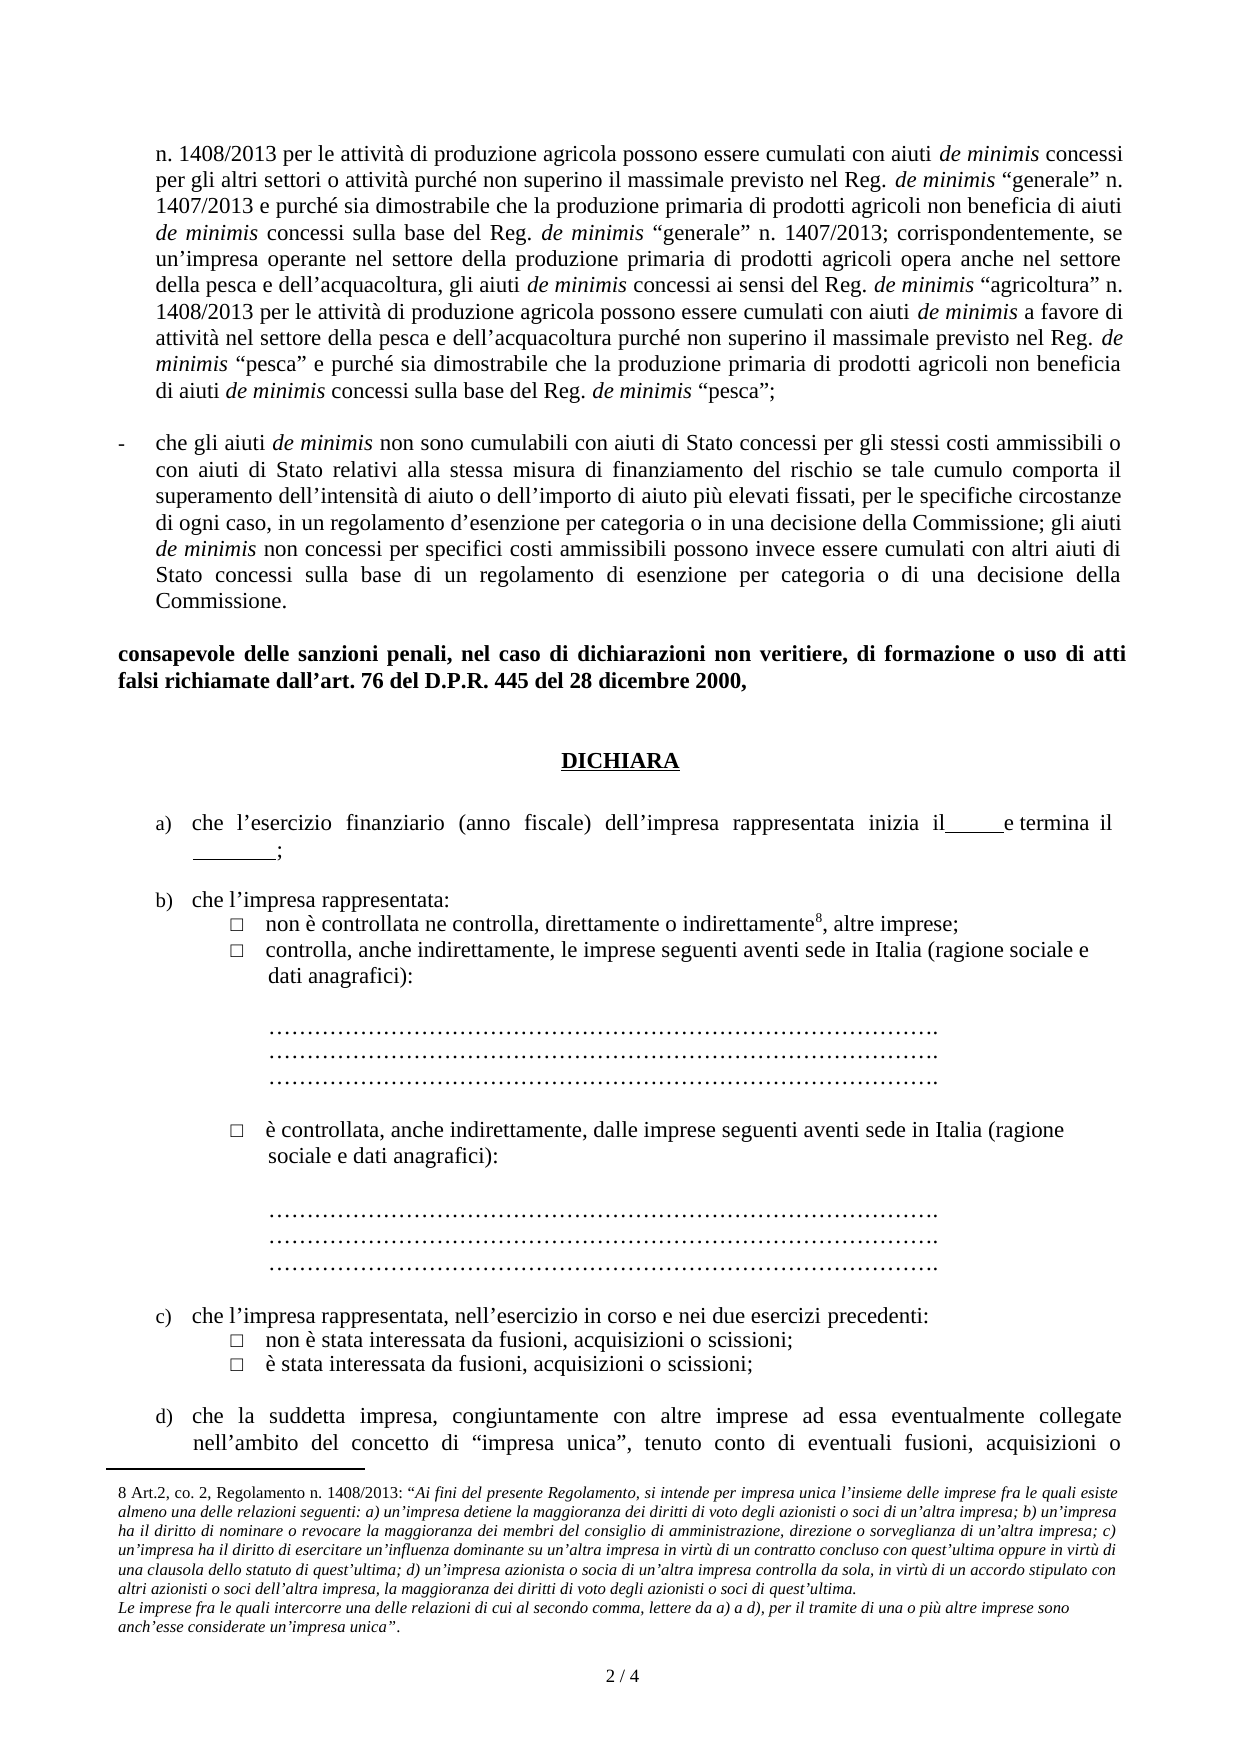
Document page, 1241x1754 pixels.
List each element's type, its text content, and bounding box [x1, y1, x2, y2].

list controlla, anche indirettamente, le imprese seguenti aventi sede in Italia (ragione sociale e dati anagrafici): [230, 936, 1123, 989]
text ……………………………………………………………………………. [268, 1196, 1138, 1222]
text ; [193, 836, 1138, 862]
list che l’impresa rappresentata: [155, 888, 1138, 912]
text ……………………………………………………………………………. [268, 1249, 1138, 1275]
text ……………………………………………………………………………. [268, 1222, 1138, 1249]
list che l’esercizio finanziario (anno fiscale) dell’impresa rappresentata inizia il e termina il [155, 809, 1138, 836]
list che l’impresa rappresentata, nell’esercizio in corso e nei due esercizi precedenti: [155, 1302, 1138, 1328]
list è stata interessata da fusioni, acquisizioni o scissioni; [230, 1352, 1138, 1376]
list non è stata interessata da fusioni, acquisizioni o scissioni; [230, 1328, 1138, 1352]
text DICHIARA [183, 747, 1058, 773]
list n. 1408/2013 per le attività di produzione agricola possono essere cumulati con aiuti de minimis concessi per gli altri settori o attività purché non superino il massimale previsto nel Reg. de minimis “generale” n. 1407/2013 e purché sia dimostrabile che la produzione primaria di prodotti agricoli non beneficia di aiuti de minimis concessi sulla base del Reg. de minimis “generale” n. 1407/2013; corrispondentemente, se un’impresa operante nel settore della produzione primaria di prodotti agricoli opera anche nel settore della pesca e dell’acquacoltura, gli aiuti de minimis concessi ai sensi del Reg. de minimis “agricoltura” n. 1408/2013 per le attività di produzione agricola possono essere cumulati con aiuti de minimis a favore di attività nel settore della pesca e dell’acquacoltura purché non superino il massimale previsto nel Reg. de minimis “pesca” e purché sia dimostrabile che la produzione primaria di prodotti agricoli non beneficia di aiuti de minimis concessi sulla base del Reg. de minimis “pesca”; [118, 139, 1123, 403]
list Le imprese fra le quali intercorre una delle relazioni di cui al secondo comma, lettere da a) a d), per il tramite di una o più altre imprese sono anch’esse considerate un’impresa unica”. [118, 1598, 1072, 1636]
text ……………………………………………………………………………. [268, 1063, 1138, 1089]
subtitle consapevole delle sanzioni penali, nel caso di dichiarazioni non veritiere, di formazione o uso di atti falsi richiamate dall’art. 76 del D.P.R. 445 del 28 dicembre 2000, [118, 640, 1128, 693]
list Art.2, co. 2, Regolamento n. 1408/2013: “Ai fini del presente Regolamento, si intende per impresa unica l’insieme delle imprese fra le quali esiste almeno una delle relazioni seguenti: a) un’impresa detiene la maggioranza dei diritti di voto degli azionisti o soci di un’altra impresa; b) un’impresa ha il diritto di nominare o revocare la maggioranza dei membri del consiglio di amministrazione, direzione o sorveglianza di un’altra impresa; c) un’impresa ha il diritto di esercitare un’influenza dominante su un’altra impresa in virtù di un contratto concluso con quest’ultima oppure in virtù di una clausola dello statuto di quest’ultima; d) un’impresa azionista o socia di un’altra impresa controlla da sola, in virtù di un accordo stipulato con altri azionisti o soci dell’altra impresa, la maggioranza dei diritti di voto degli azionisti o soci di quest’ultima. [118, 1483, 1118, 1598]
text ……………………………………………………………………………. [268, 1039, 1138, 1063]
list che gli aiuti de minimis non sono cumulabili con aiuti di Stato concessi per gli stessi costi ammissibili o con aiuti di Stato relativi alla stessa misura di finanziamento del rischio se tale cumulo comporta il superamento dell’intensità di aiuto o dell’importo di aiuto più elevati fissati, per le specifiche circostanze di ogni caso, in un regolamento d’esenzione per categoria o in una decisione della Commissione; gli aiuti de minimis non concessi per specifici costi ammissibili possono invece essere cumulati con altri aiuti di Stato concessi sulla base di un regolamento di esenzione per categoria o di una decisione della Commissione. [118, 429, 1123, 614]
list non è controllata ne controlla, direttamente o indirettamente, altre imprese; [230, 912, 1138, 936]
list è controllata, anche indirettamente, dalle imprese seguenti aventi sede in Italia (ragione sociale e dati anagrafici): [230, 1116, 1123, 1169]
text ……………………………………………………………………………. [268, 1015, 1138, 1039]
list che la suddetta impresa, congiuntamente con altre imprese ad essa eventualmente collegate nell’ambito del concetto di “impresa unica”, tenuto conto di eventuali fusioni, acquisizioni o [155, 1402, 1123, 1455]
